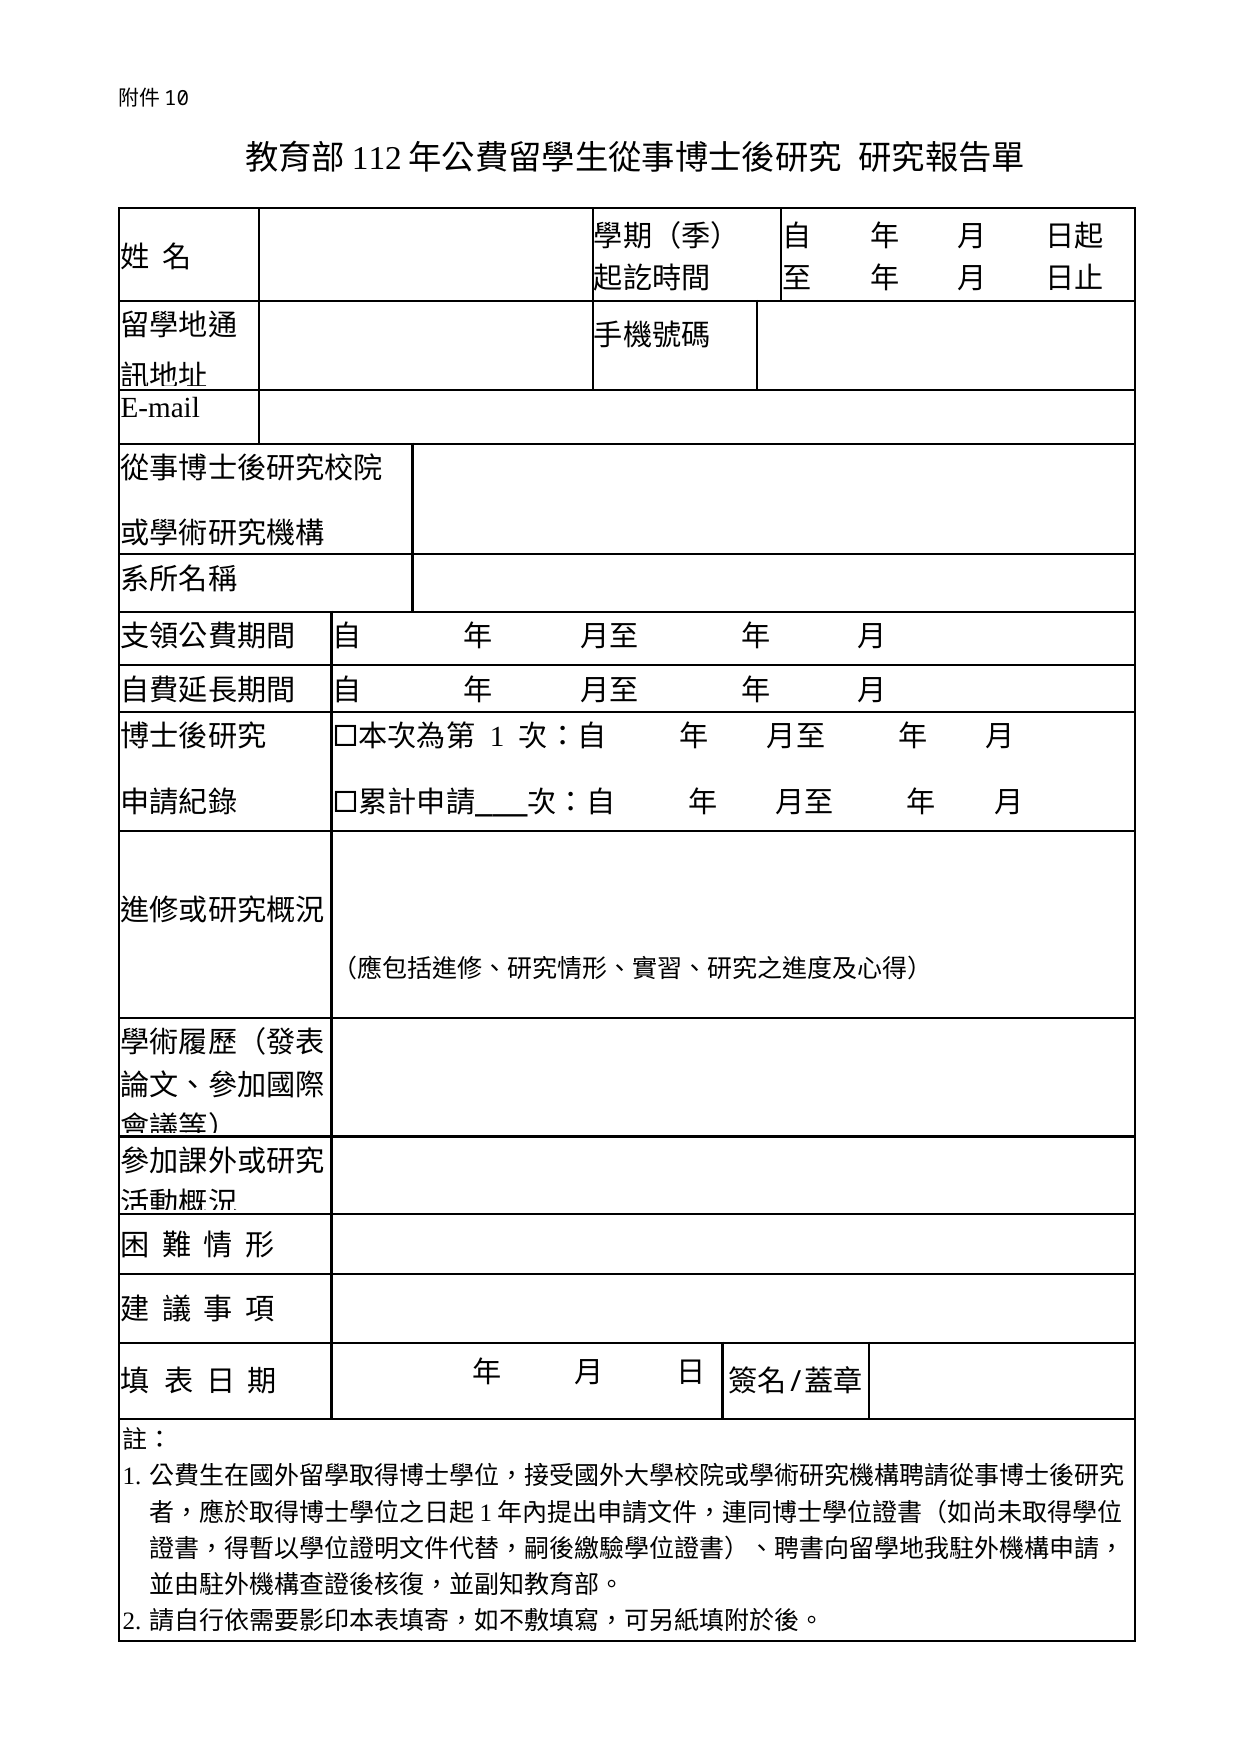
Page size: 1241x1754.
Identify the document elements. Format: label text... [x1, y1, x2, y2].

table_cell [870, 1344, 1134, 1417]
table_cell 手機號碼 [594, 302, 756, 388]
table_cell [758, 302, 1134, 388]
table_cell 本次為第 1 次：自 年 月至 年 月 累計申請___次：自 年 月至 年 月 [333, 713, 1134, 829]
table_header 自 年 月 日起 至 年 月 日止 [782, 209, 1134, 300]
table_cell 博士後研究 申請紀錄 [120, 713, 330, 829]
table_cell 參加課外或研究活動概況 [120, 1138, 330, 1212]
table_cell 留學地通訊地址 [120, 302, 258, 388]
table_cell 自 年 月至 年 月 [333, 613, 1134, 664]
table_cell （應包括進修、研究情形、實習、研究之進度及心得） [333, 832, 1134, 1017]
table_cell [414, 445, 1134, 553]
table_cell 簽名/蓋章 [724, 1344, 868, 1417]
table_cell 困 難 情 形 [120, 1215, 330, 1273]
table_cell 支領公費期間 [120, 613, 330, 664]
table_cell [414, 555, 1134, 611]
table_cell [260, 391, 1134, 443]
table_cell [260, 302, 592, 388]
table_cell 年 月 日 [333, 1344, 721, 1417]
text 附件10 [118, 82, 1152, 112]
table_cell [333, 1275, 1134, 1342]
table_cell 自費延長期間 [120, 666, 330, 711]
table_cell 填 表 日 期 [120, 1344, 330, 1417]
table_cell 系所名稱 [120, 555, 411, 611]
table_cell 註： 公費生在國外留學取得博士學位，接受國外大學校院或學術研究機構聘請從事博士後研究者，應於取得博士學位之日起1年內提出申請文件，連同博士學位證書（如尚未取得學位證書，得暫以學位證明文件代替，嗣後繳驗學位證書）、聘書向留學地我駐外機構申請，並由駐外機構查證後核復，並副知教育部。 請自行依需要影印本表填寄，如不敷填寫，可另紙填附於後。 [120, 1420, 1134, 1640]
table_header [260, 209, 592, 300]
table_cell [333, 1019, 1134, 1135]
table_cell 建 議 事 項 [120, 1275, 330, 1342]
table_cell 進修或研究概況 [120, 832, 330, 1017]
table_header 姓 名 [120, 209, 258, 300]
table_cell 學術履歷（發表論文、參加國際會議等） [120, 1019, 330, 1135]
table_cell [333, 1138, 1134, 1212]
table_cell E-mail [120, 391, 258, 443]
table_cell 從事博士後研究校院 或學術研究機構 [120, 445, 411, 553]
table_header 學期（季） 起訖時間 [594, 209, 780, 300]
text 教育部112年公費留學生從事博士後研究 研究報告單 [118, 131, 1152, 179]
table_cell [333, 1215, 1134, 1273]
table_cell 自 年 月至 年 月 [333, 666, 1134, 711]
